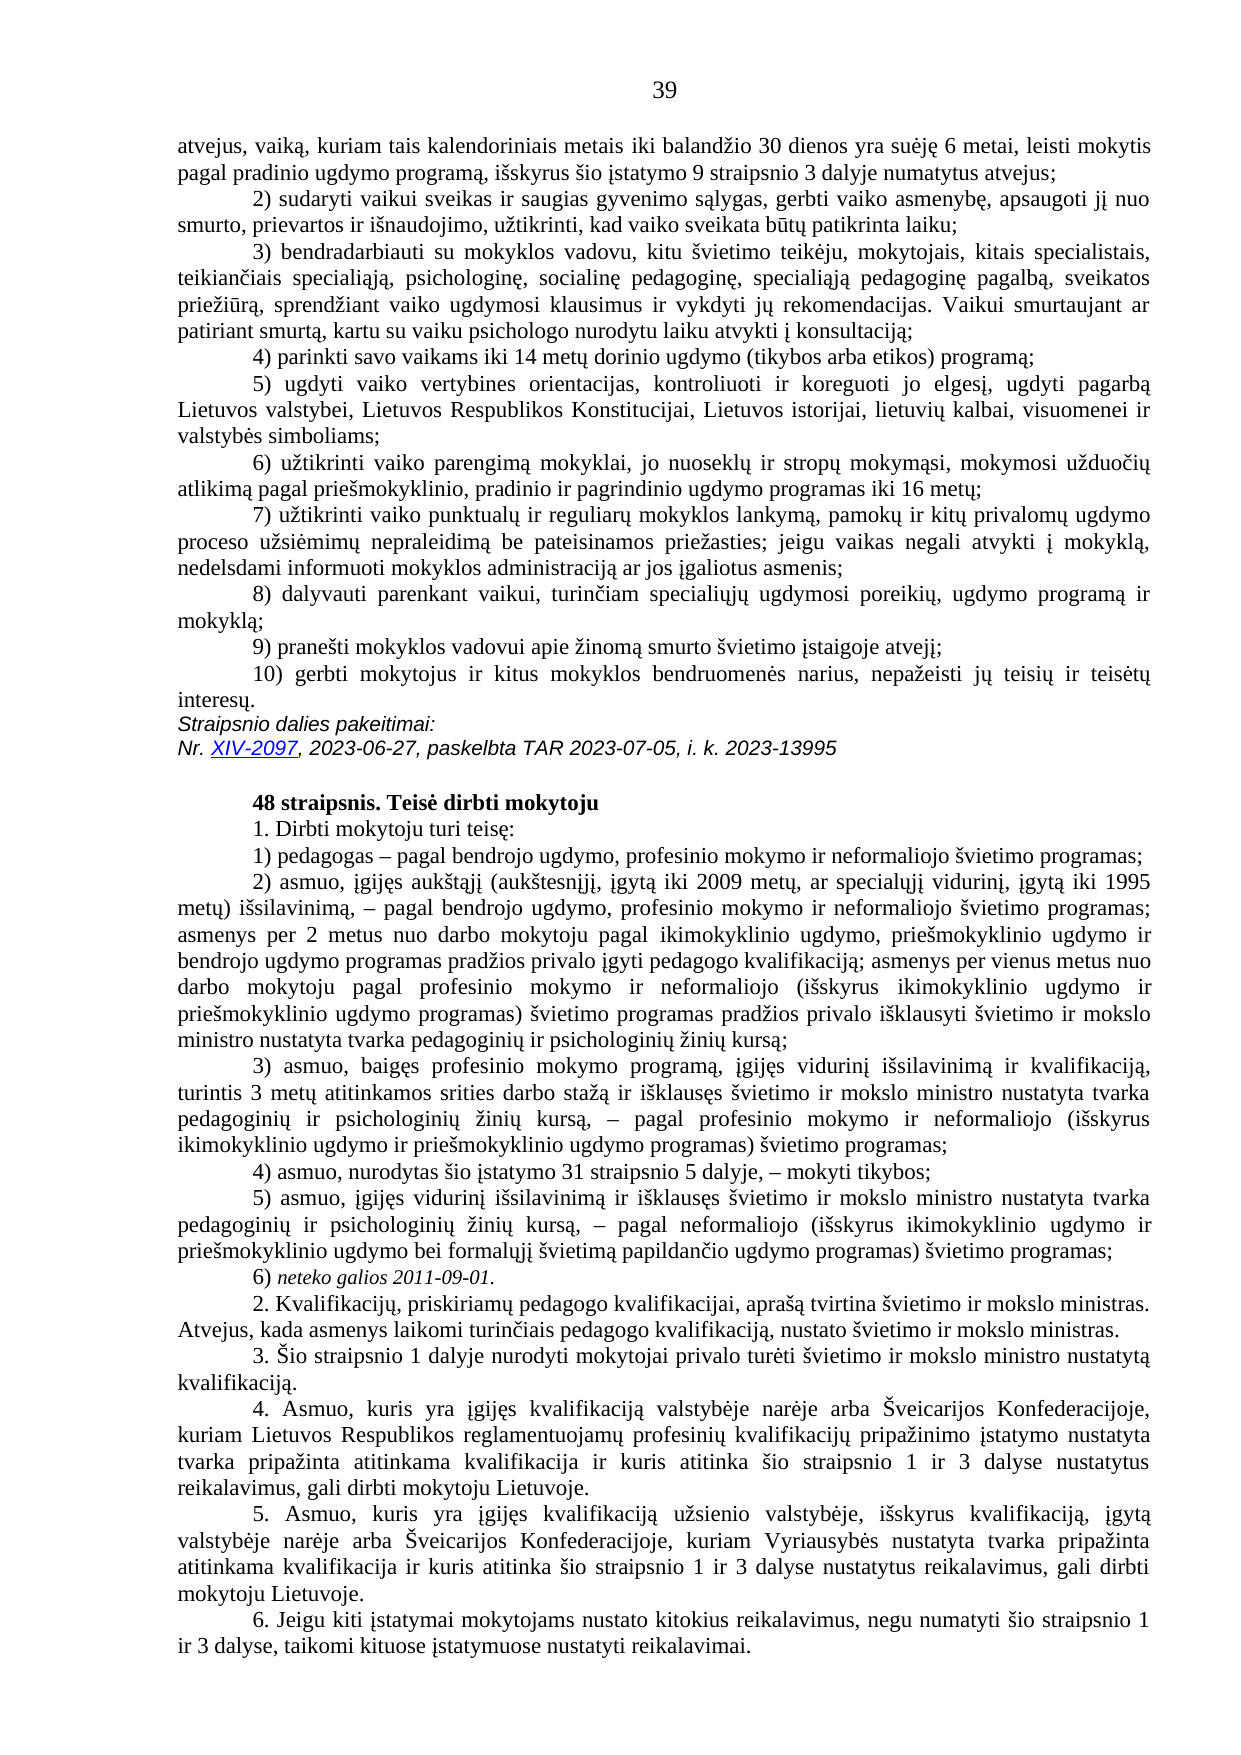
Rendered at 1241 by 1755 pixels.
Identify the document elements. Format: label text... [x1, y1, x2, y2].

text 5. Asmuo, kuris yra įgijęs kvalifikaciją užsienio valstybėje, išskyrus kvalifikaciją, įgytą valstybėje narėje arba Šveicarijos Konfederacijoje, kuriam Vyriausybės nustatyta tvarka pripažinta atitinkama kvalifikacija ir kuris atitinka šio straipsnio 1 ir 3 dalyse nustatytus reikalavimus, gali dirbti mokytoju Lietuvoje. [177, 1501, 1152, 1606]
text 48 straipsnis. Teisė dirbti mokytoju [177, 789, 1152, 815]
text 3) asmuo, baigęs profesinio mokymo programą, įgijęs vidurinį išsilavinimą ir kvalifikaciją, turintis 3 metų atitinkamos srities darbo stažą ir išklausęs švietimo ir mokslo ministro nustatyta tvarka pedagoginių ir psichologinių žinių kursą, – pagal profesinio mokymo ir neformaliojo (išskyrus ikimokyklinio ugdymo ir priešmokyklinio ugdymo programas) švietimo programas; [177, 1052, 1152, 1158]
text 7) užtikrinti vaiko punktualų ir reguliarų mokyklos lankymą, pamokų ir kitų privalomų ugdymo proceso užsiėmimų nepraleidimą be pateisinamos priežasties; jeigu vaikas negali atvykti į mokyklą, nedelsdami informuoti mokyklos administraciją ar jos įgaliotus asmenis; [177, 501, 1152, 581]
text 2. Kvalifikacijų, priskiriamų pedagogo kvalifikacijai, aprašą tvirtina švietimo ir mokslo ministras. Atvejus, kada asmenys laikomi turinčiais pedagogo kvalifikaciją, nustato švietimo ir mokslo ministras. [177, 1290, 1152, 1342]
text 3. Šio straipsnio 1 dalyje nurodyti mokytojai privalo turėti švietimo ir mokslo ministro nustatytą kvalifikaciją. [177, 1342, 1152, 1395]
text 3) bendradarbiauti su mokyklos vadovu, kitu švietimo teikėju, mokytojais, kitais specialistais, teikiančiais specialiąją, psichologinę, socialinę pedagoginę, specialiąją pedagoginę pagalbą, sveikatos priežiūrą, sprendžiant vaiko ugdymosi klausimus ir vykdyti jų rekomendacijas. Vaikui smurtaujant ar patiriant smurtą, kartu su vaiku psichologo nurodytu laiku atvykti į konsultaciją; [177, 238, 1152, 343]
text 4) parinkti savo vaikams iki 14 metų dorinio ugdymo (tikybos arba etikos) programą; [177, 343, 1152, 370]
text 2) asmuo, įgijęs aukštąjį (aukštesnįjį, įgytą iki 2009 metų, ar specialųjį vidurinį, įgytą iki 1995 metų) išsilavinimą, – pagal bendrojo ugdymo, profesinio mokymo ir neformaliojo švietimo programas; asmenys per 2 metus nuo darbo mokytoju pagal ikimokyklinio ugdymo, priešmokyklinio ugdymo ir bendrojo ugdymo programas pradžios privalo įgyti pedagogo kvalifikaciją; asmenys per vienus metus nuo darbo mokytoju pagal profesinio mokymo ir neformaliojo (išskyrus ikimokyklinio ugdymo ir priešmokyklinio ugdymo programas) švietimo programas pradžios privalo išklausyti švietimo ir mokslo ministro nustatyta tvarka pedagoginių ir psichologinių žinių kursą; [177, 868, 1152, 1052]
text 9) pranešti mokyklos vadovui apie žinomą smurto švietimo įstaigoje atvejį; [177, 633, 1152, 659]
text Straipsnio dalies pakeitimai: [177, 712, 1152, 736]
text 1) pedagogas – pagal bendrojo ugdymo, profesinio mokymo ir neformaliojo švietimo programas; [177, 842, 1152, 868]
text Nr. XIV-2097, 2023-06-27, paskelbta TAR 2023-07-05, i. k. 2023-13995 [177, 736, 1152, 760]
text 10) gerbti mokytojus ir kitus mokyklos bendruomenės narius, nepažeisti jų teisių ir teisėtų interesų. [177, 659, 1152, 712]
text 5) asmuo, įgijęs vidurinį išsilavinimą ir išklausęs švietimo ir mokslo ministro nustatyta tvarka pedagoginių ir psichologinių žinių kursą, – pagal neformaliojo (išskyrus ikimokyklinio ugdymo ir priešmokyklinio ugdymo bei formalųjį švietimą papildančio ugdymo programas) švietimo programas; [177, 1184, 1152, 1263]
text 2) sudaryti vaikui sveikas ir saugias gyvenimo sąlygas, gerbti vaiko asmenybę, apsaugoti jį nuo smurto, prievartos ir išnaudojimo, užtikrinti, kad vaiko sveikata būtų patikrinta laiku; [177, 185, 1152, 238]
text atvejus, vaiką, kuriam tais kalendoriniais metais iki balandžio 30 dienos yra suėję 6 metai, leisti mokytis pagal pradinio ugdymo programą, išskyrus šio įstatymo 9 straipsnio 3 dalyje numatytus atvejus; [177, 132, 1152, 185]
text 4) asmuo, nurodytas šio įstatymo 31 straipsnio 5 dalyje, – mokyti tikybos; [177, 1158, 1152, 1184]
text 6) užtikrinti vaiko parengimą mokyklai, jo nuoseklų ir stropų mokymąsi, mokymosi užduočių atlikimą pagal priešmokyklinio, pradinio ir pagrindinio ugdymo programas iki 16 metų; [177, 449, 1152, 501]
text 5) ugdyti vaiko vertybines orientacijas, kontroliuoti ir koreguoti jo elgesį, ugdyti pagarbą Lietuvos valstybei, Lietuvos Respublikos Konstitucijai, Lietuvos istorijai, lietuvių kalbai, visuomenei ir valstybės simboliams; [177, 370, 1152, 449]
text 8) dalyvauti parenkant vaikui, turinčiam specialiųjų ugdymosi poreikių, ugdymo programą ir mokyklą; [177, 581, 1152, 633]
text 4. Asmuo, kuris yra įgijęs kvalifikaciją valstybėje narėje arba Šveicarijos Konfederacijoje, kuriam Lietuvos Respublikos reglamentuojamų profesinių kvalifikacijų pripažinimo įstatymo nustatyta tvarka pripažinta atitinkama kvalifikacija ir kuris atitinka šio straipsnio 1 ir 3 dalyse nustatytus reikalavimus, gali dirbti mokytoju Lietuvoje. [177, 1395, 1152, 1501]
text 1. Dirbti mokytoju turi teisę: [177, 815, 1152, 842]
text 6. Jeigu kiti įstatymai mokytojams nustato kitokius reikalavimus, negu numatyti šio straipsnio 1 ir 3 dalyse, taikomi kituose įstatymuose nustatyti reikalavimai. [177, 1606, 1152, 1659]
text 6) neteko galios 2011-09-01. [177, 1263, 1152, 1290]
